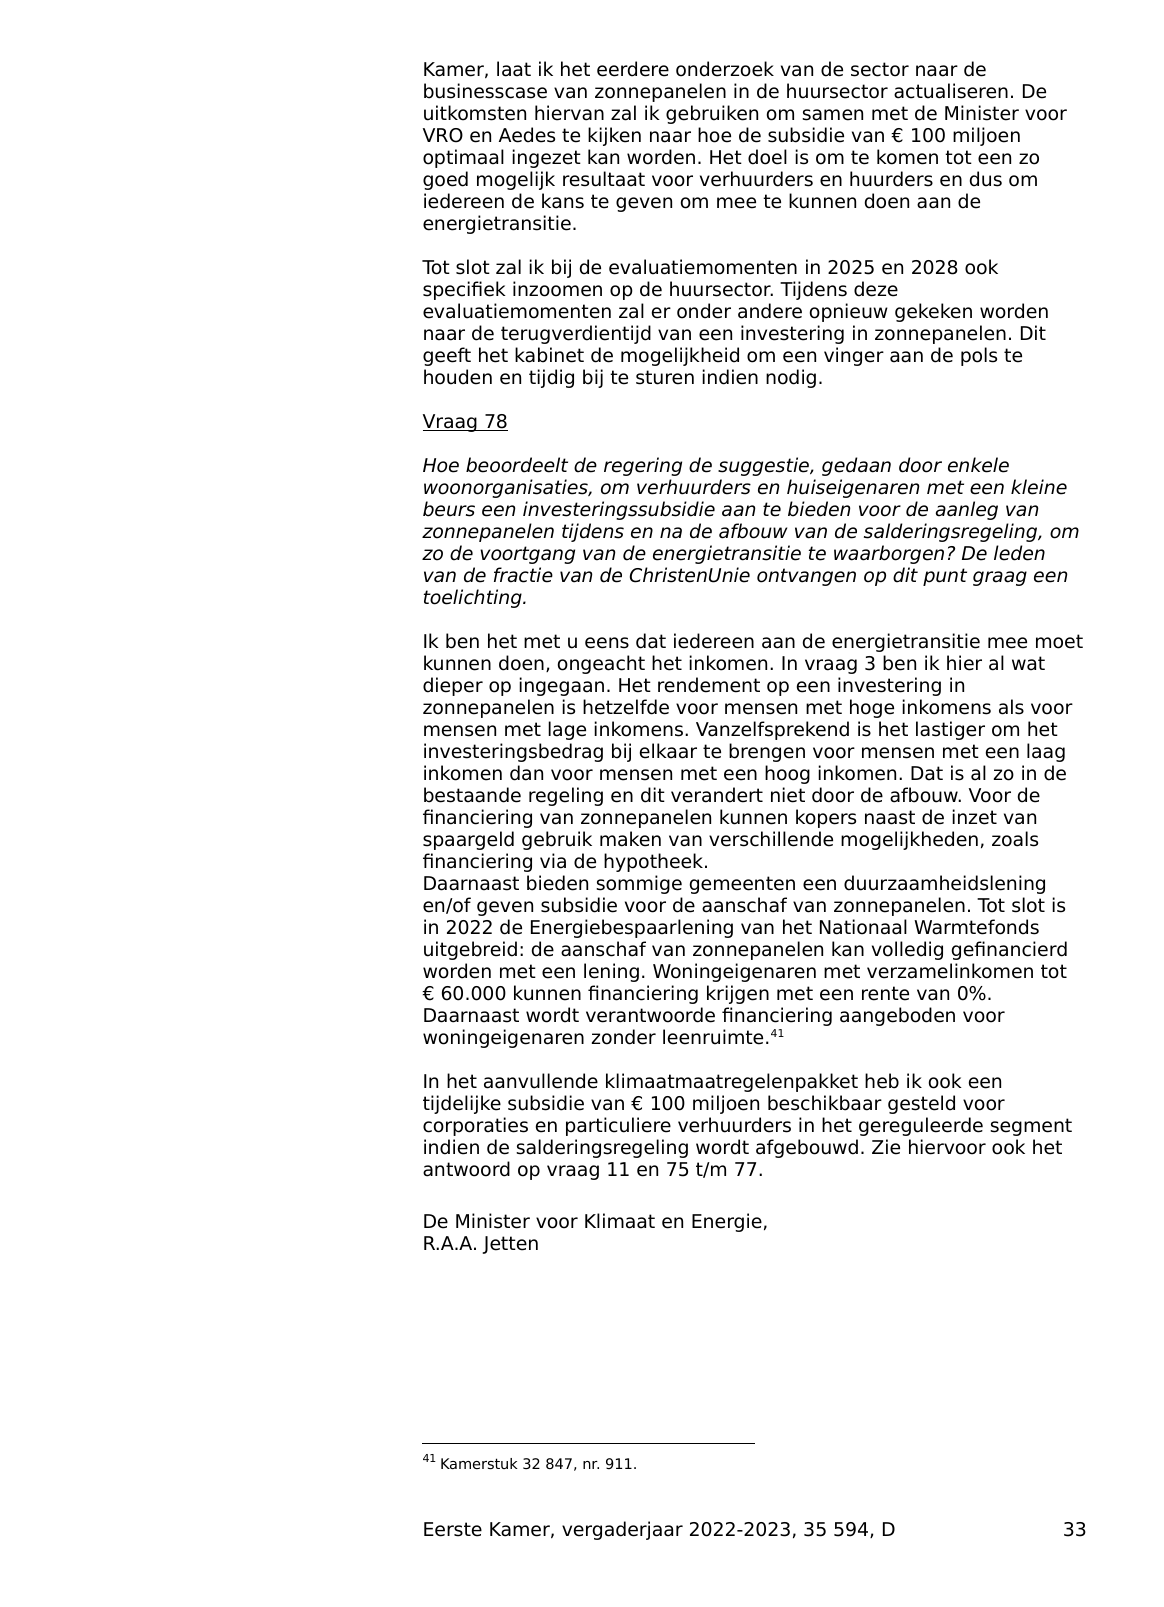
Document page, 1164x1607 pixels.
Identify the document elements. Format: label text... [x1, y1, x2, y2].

text De Minister voor Klimaat en Energie, R.A.A. Jetten [422, 1211, 1087, 1255]
text Kamer, laat ik het eerdere onderzoek van de sector naar de businesscase van zonnepanelen in de huursector actualiseren. De uitkomsten hiervan zal ik gebruiken om samen met de Minister voor VRO en Aedes te kijken naar hoe de subsidie van € 100 miljoen optimaal ingezet kan worden. Het doel is om te komen tot een zo goed mogelijk resultaat voor verhuurders en huurders en dus om iedereen de kans te geven om mee te kunnen doen aan de energietransitie. [422, 59, 1087, 235]
text Tot slot zal ik bij de evaluatiemomenten in 2025 en 2028 ook specifiek inzoomen op de huursector. Tijdens deze evaluatiemomenten zal er onder andere opnieuw gekeken worden naar de terugverdientijd van een investering in zonnepanelen. Dit geeft het kabinet de mogelijkheid om een vinger aan de pols te houden en tijdig bij te sturen indien nodig. [422, 257, 1087, 389]
text Hoe beoordeelt de regering de suggestie, gedaan door enkele woonorganisaties, om verhuurders en huiseigenaren met een kleine beurs een investeringssubsidie aan te bieden voor de aanleg van zonnepanelen tijdens en na de afbouw van de salderingsregeling, om zo de voortgang van de energietransitie te waarborgen? De leden van de fractie van de ChristenUnie ontvangen op dit punt graag een toelichting. [422, 455, 1087, 609]
text Daarnaast bieden sommige gemeenten een duurzaamheidslening en/of geven subsidie voor de aanschaf van zonnepanelen. Tot slot is in 2022 de Energiebespaarlening van het Nationaal Warmtefonds uitgebreid: de aanschaf van zonnepanelen kan volledig gefinancierd worden met een lening. Woningeigenaren met verzamelinkomen tot € 60.000 kunnen financiering krijgen met een rente van 0%. Daarnaast wordt verantwoorde financiering aangeboden voor woningeigenaren zonder leenruimte. [422, 873, 1087, 1049]
text Ik ben het met u eens dat iedereen aan de energietransitie mee moet kunnen doen, ongeacht het inkomen. In vraag 3 ben ik hier al wat dieper op ingegaan. Het rendement op een investering in zonnepanelen is hetzelfde voor mensen met hoge inkomens als voor mensen met lage inkomens. Vanzelfsprekend is het lastiger om het investeringsbedrag bij elkaar te brengen voor mensen met een laag inkomen dan voor mensen met een hoog inkomen. Dat is al zo in de bestaande regeling en dit verandert niet door de afbouw. Voor de financiering van zonnepanelen kunnen kopers naast de inzet van spaargeld gebruik maken van verschillende mogelijkheden, zoals financiering via de hypotheek. [422, 631, 1087, 873]
subtitle Vraag 78 [422, 411, 1087, 433]
text Kamerstuk 32 847, nr. 911. [422, 1452, 1087, 1474]
text In het aanvullende klimaatmaatregelenpakket heb ik ook een tijdelijke subsidie van € 100 miljoen beschikbaar gesteld voor corporaties en particuliere verhuurders in het gereguleerde segment indien de salderingsregeling wordt afgebouwd. Zie hiervoor ook het antwoord op vraag 11 en 75 t/m 77. [422, 1071, 1087, 1181]
